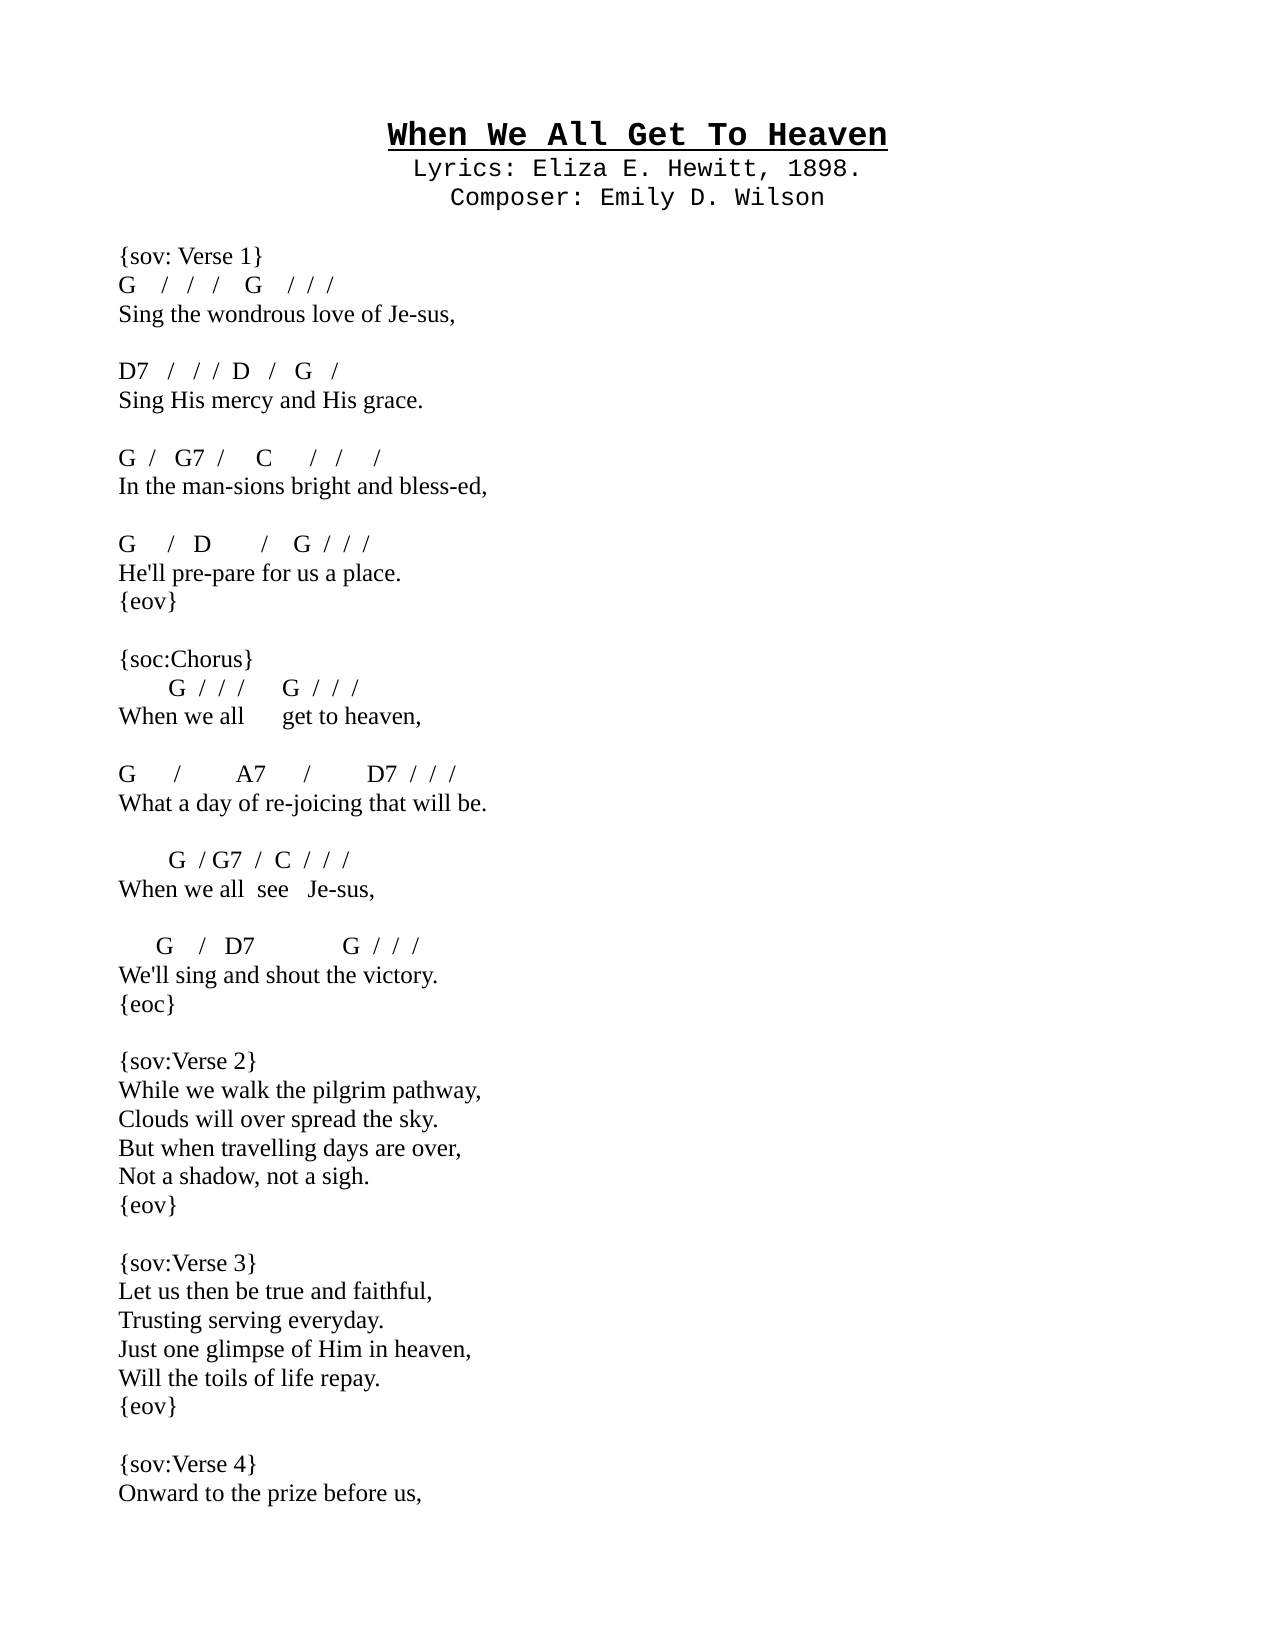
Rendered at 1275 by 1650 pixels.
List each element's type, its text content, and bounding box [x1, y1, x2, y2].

text Not a shadow, not a sigh. [118, 1161, 1157, 1190]
text Will the toils of life repay. [118, 1363, 1157, 1391]
text {sov: Verse 1} [118, 241, 1157, 270]
text {sov:Verse 2} [118, 1046, 1157, 1075]
text G / G7 / C / / / [118, 845, 1157, 874]
text {eov} [118, 586, 1157, 615]
text Let us then be true and faithful, [118, 1276, 1157, 1305]
text But when travelling days are over, [118, 1133, 1157, 1161]
text {eov} [118, 1190, 1157, 1219]
text Clouds will over spread the sky. [118, 1104, 1157, 1133]
text {eoc} [118, 989, 1157, 1018]
text When we all see Je-sus, [118, 874, 1157, 903]
text Sing the wondrous love of Je-sus, [118, 299, 1157, 328]
text Onward to the prize before us, [118, 1478, 1157, 1506]
text G / A7 / D7 / / / [118, 759, 1157, 788]
text He'll pre-pare for us a place. [118, 558, 1157, 586]
text When we all get to heaven, [118, 701, 1157, 730]
text What a day of re-joicing that will be. [118, 788, 1157, 816]
text {eov} [118, 1391, 1157, 1420]
text Trusting serving everyday. [118, 1305, 1157, 1334]
text D7 / / / D / G / [118, 356, 1157, 385]
text Composer: Emily D. Wilson [118, 184, 1157, 213]
text Sing His mercy and His grace. [118, 385, 1157, 414]
text {sov:Verse 4} [118, 1449, 1157, 1478]
text G / D / G / / / [118, 529, 1157, 558]
text We'll sing and shout the victory. [118, 960, 1157, 989]
text G / D7 G / / / [118, 931, 1157, 960]
text {soc:Chorus} [118, 644, 1157, 673]
text {sov:Verse 3} [118, 1248, 1157, 1276]
text G / / / G / / / [118, 673, 1157, 701]
text While we walk the pilgrim pathway, [118, 1075, 1157, 1104]
text In the man-sions bright and bless-ed, [118, 471, 1157, 500]
text Just one glimpse of Him in heaven, [118, 1334, 1157, 1363]
text G / G7 / C / / / [118, 443, 1157, 471]
text When We All Get To Heaven [118, 118, 1157, 156]
text Lyrics: Eliza E. Hewitt, 1898. [118, 156, 1157, 184]
text G / / / G / / / [118, 270, 1157, 299]
